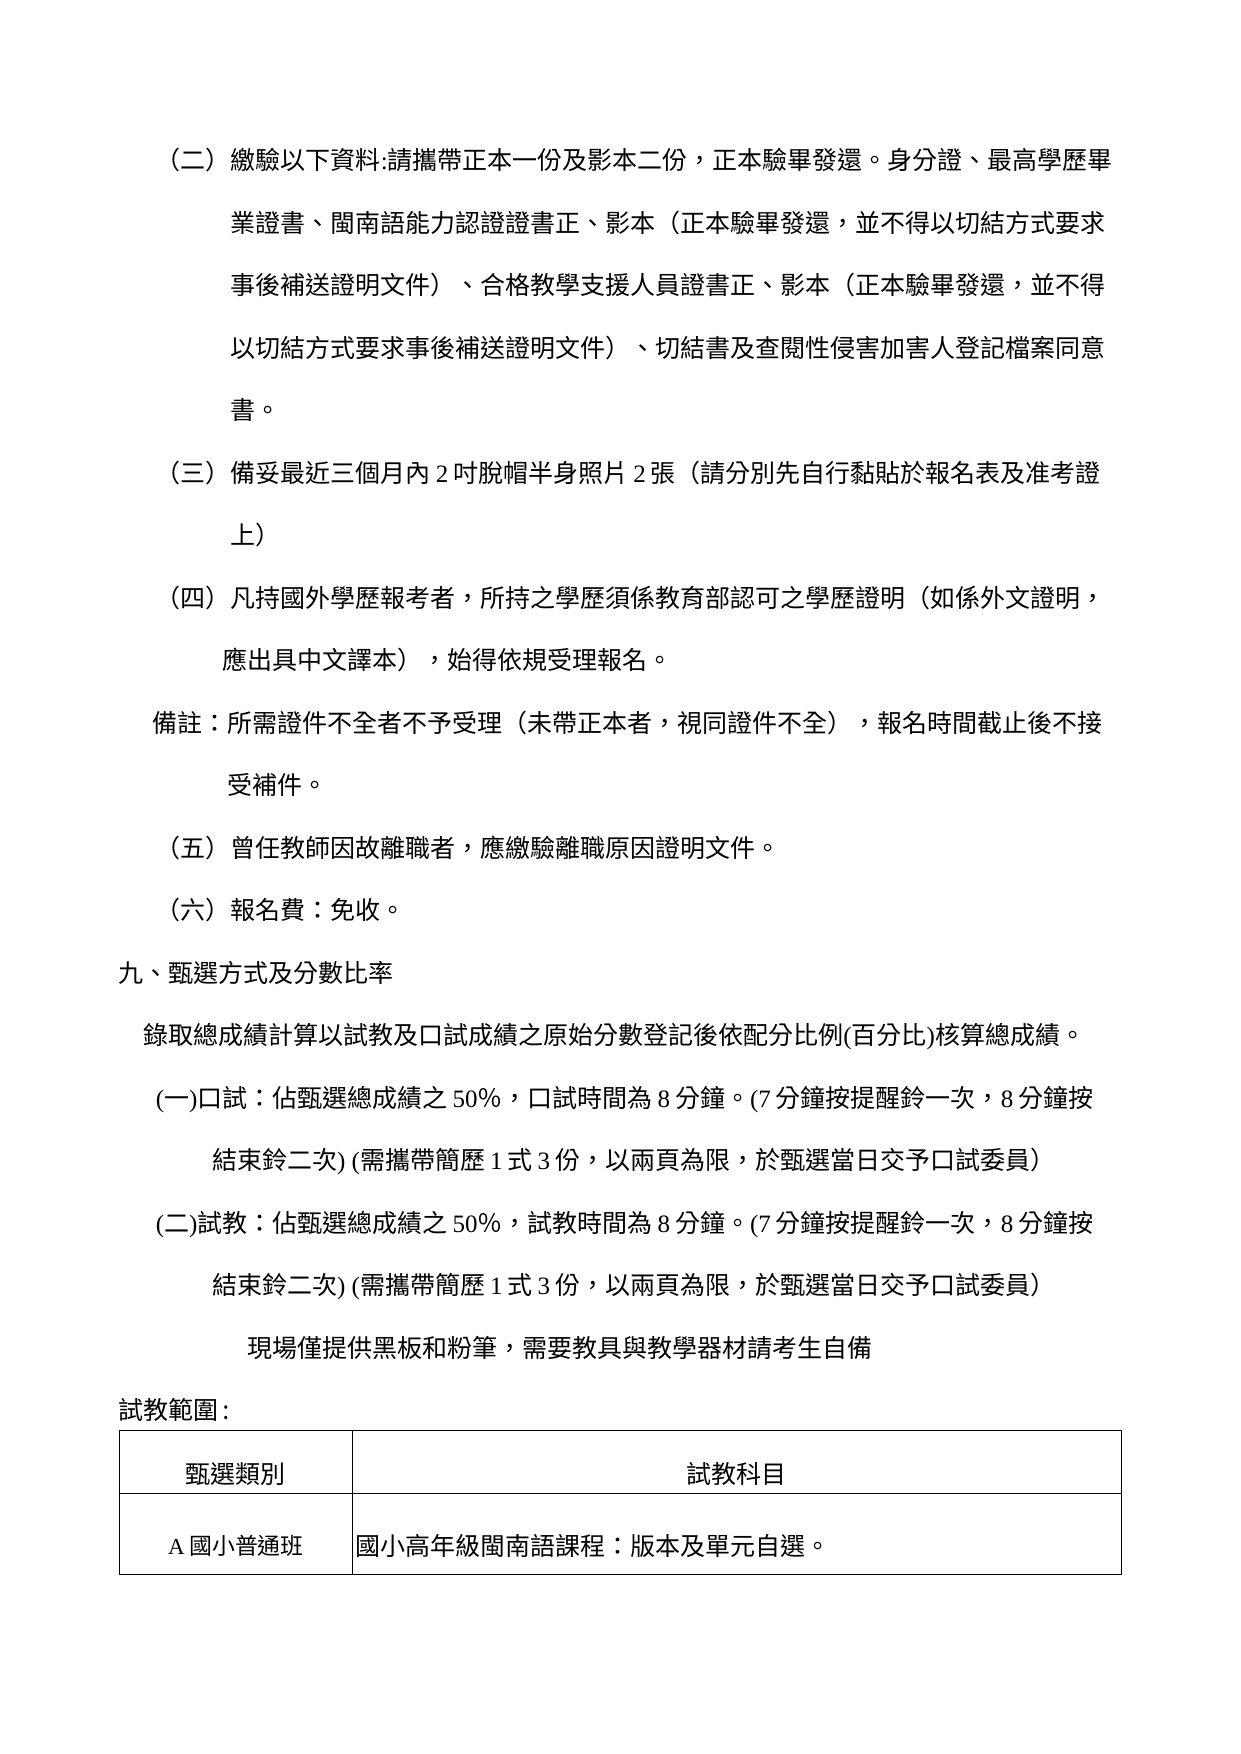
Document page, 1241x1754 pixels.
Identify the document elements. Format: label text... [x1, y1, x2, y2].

text （三）備妥最近三個月內2吋脫帽半身照片2張（請分別先自行黏貼於報名表及准考證 上） [156, 430, 1122, 555]
table_cell A國小普通班 [120, 1494, 352, 1574]
table_header 甄選類別 [120, 1431, 352, 1493]
text (一)口試：佔甄選總成績之50％，口試時間為8分鐘。(7分鐘按提醒鈴一次，8分鐘按 [156, 1055, 1122, 1117]
text 結束鈴二次) (需攜帶簡歷1式3份，以兩頁為限，於甄選當日交予口試委員） [156, 1117, 1122, 1180]
table_header 試教科目 [353, 1431, 1121, 1493]
text (二)試教：佔甄選總成績之50％，試教時間為8分鐘。(7分鐘按提醒鈴一次，8分鐘按 [156, 1180, 1122, 1242]
text 錄取總成績計算以試教及口試成績之原始分數登記後依配分比例(百分比)核算總成績。 [118, 992, 1122, 1055]
text 備註：所需證件不全者不予受理（未帶正本者，視同證件不全），報名時間截止後不接受補件。 [153, 680, 1122, 805]
text 試教範圍: [118, 1367, 1122, 1430]
text 九、甄選方式及分數比率 [118, 930, 1122, 992]
text （二）繳驗以下資料:請攜帶正本一份及影本二份，正本驗畢發還。身分證、最高學歷畢業證書、閩南語能力認證證書正、影本（正本驗畢發還，並不得以切結方式要求事後補送證明文件）、合格教學支援人員證書正、影本（正本驗畢發還，並不得以切結方式要求事後補送證明文件）、切結書及查閱性侵害加害人登記檔案同意書。 [156, 117, 1122, 430]
text 結束鈴二次) (需攜帶簡歷1式3份，以兩頁為限，於甄選當日交予口試委員） 現場僅提供黑板和粉筆，需要教具與教學器材請考生自備 [156, 1242, 1122, 1367]
text （六）報名費：免收。 [156, 867, 1122, 930]
text （五）曾任教師因故離職者，應繳驗離職原因證明文件。 [156, 805, 1122, 867]
table_cell 國小高年級閩南語課程：版本及單元自選。 [353, 1494, 1121, 1574]
text （四）凡持國外學歷報考者，所持之學歷須係教育部認可之學歷證明（如係外文證明，應出具中文譯本），始得依規受理報名。 [156, 555, 1122, 680]
